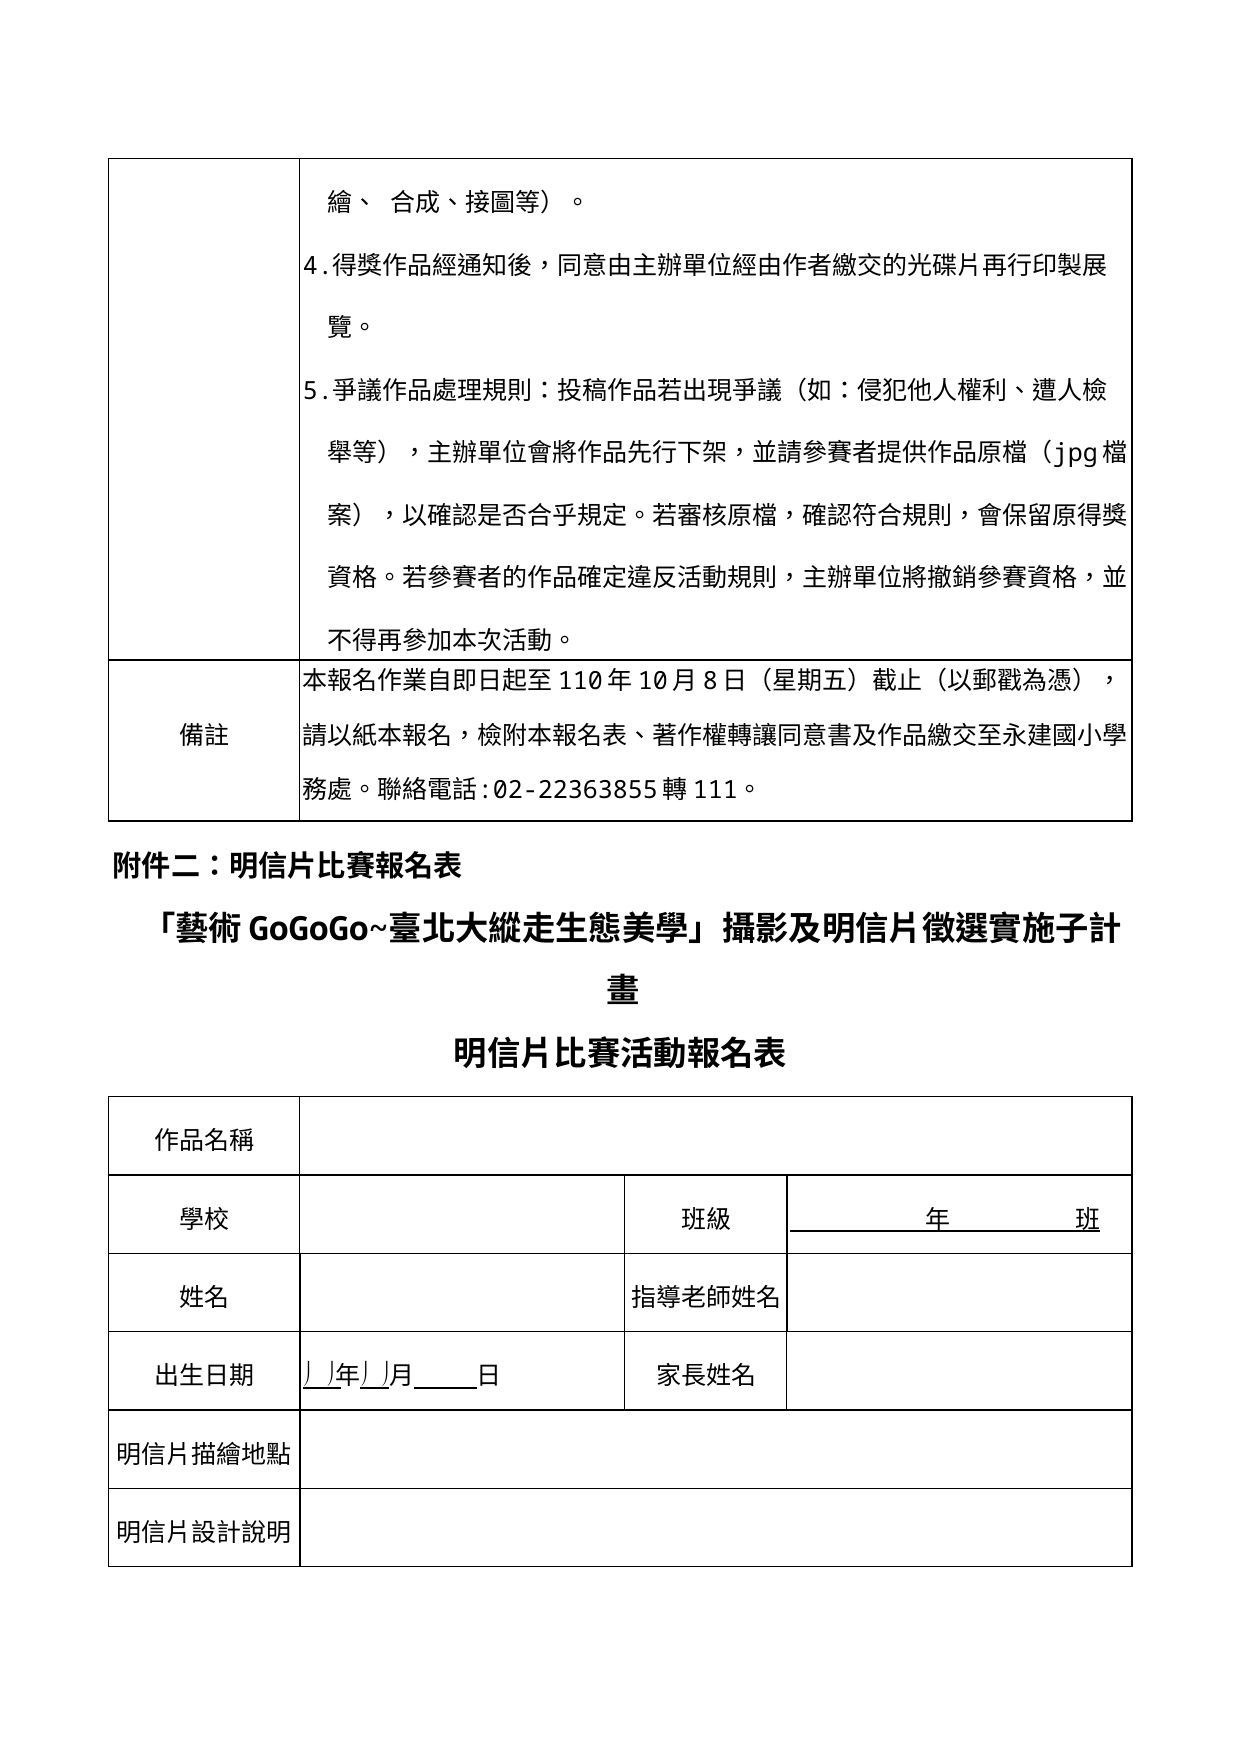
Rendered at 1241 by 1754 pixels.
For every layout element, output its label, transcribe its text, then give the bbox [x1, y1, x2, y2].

table_cell 明信片描繪地點 [109, 1411, 299, 1487]
table_cell 姓名 [109, 1254, 299, 1331]
table_cell 本報名作業自即日起至110年10月8日（星期五）截止（以郵戳為憑），請以紙本報名，檢附本報名表、著作權轉讓同意書及作品繳交至永建國小學務處。聯絡電話:02-22363855轉111。 [300, 661, 1131, 820]
table_cell 學校 [109, 1176, 299, 1252]
text 附件二：明信片比賽報名表 [112, 822, 1128, 884]
table_cell [787, 1332, 1131, 1409]
table_cell [788, 1254, 1131, 1331]
table_cell [301, 1254, 624, 1331]
table_cell 備註 [109, 661, 299, 820]
table_cell 年 班 [788, 1176, 1131, 1252]
table_cell 繪、 合成、接圖等）。 4.得獎作品經通知後，同意由主辦單位經由作者繳交的光碟片再行印製展覽。 5.爭議作品處理規則：投稿作品若出現爭議（如：侵犯他人權利、遭人檢舉等），主辦單位會將作品先行下架，並請參賽者提供作品原檔（jpg檔案），以確認是否合乎規定。若審核原檔，確認符合規則，會保留原得獎資格。若參賽者的作品確定違反活動規則，主辦單位將撤銷參賽資格，並不得再參加本次活動。 [300, 159, 1131, 659]
table_cell 指導老師姓名 [625, 1254, 786, 1331]
table_cell 班級 [625, 1176, 786, 1252]
table_cell [301, 1489, 1131, 1566]
table_cell 出生日期 [109, 1332, 299, 1409]
table_cell  年 月 日 [301, 1332, 624, 1409]
table_cell [301, 1411, 1131, 1487]
table_cell 明信片設計說明 [109, 1489, 299, 1566]
text 明信片比賽活動報名表 [112, 1009, 1128, 1072]
table_header [300, 1097, 1131, 1174]
table_cell 家長姓名 [625, 1332, 786, 1409]
table_header 作品名稱 [109, 1097, 299, 1174]
table_cell [300, 1176, 624, 1252]
text 「藝術GoGoGo~臺北大縱走生態美學」攝影及明信片徵選實施子計畫 [112, 884, 1134, 1009]
table_cell [109, 159, 299, 659]
